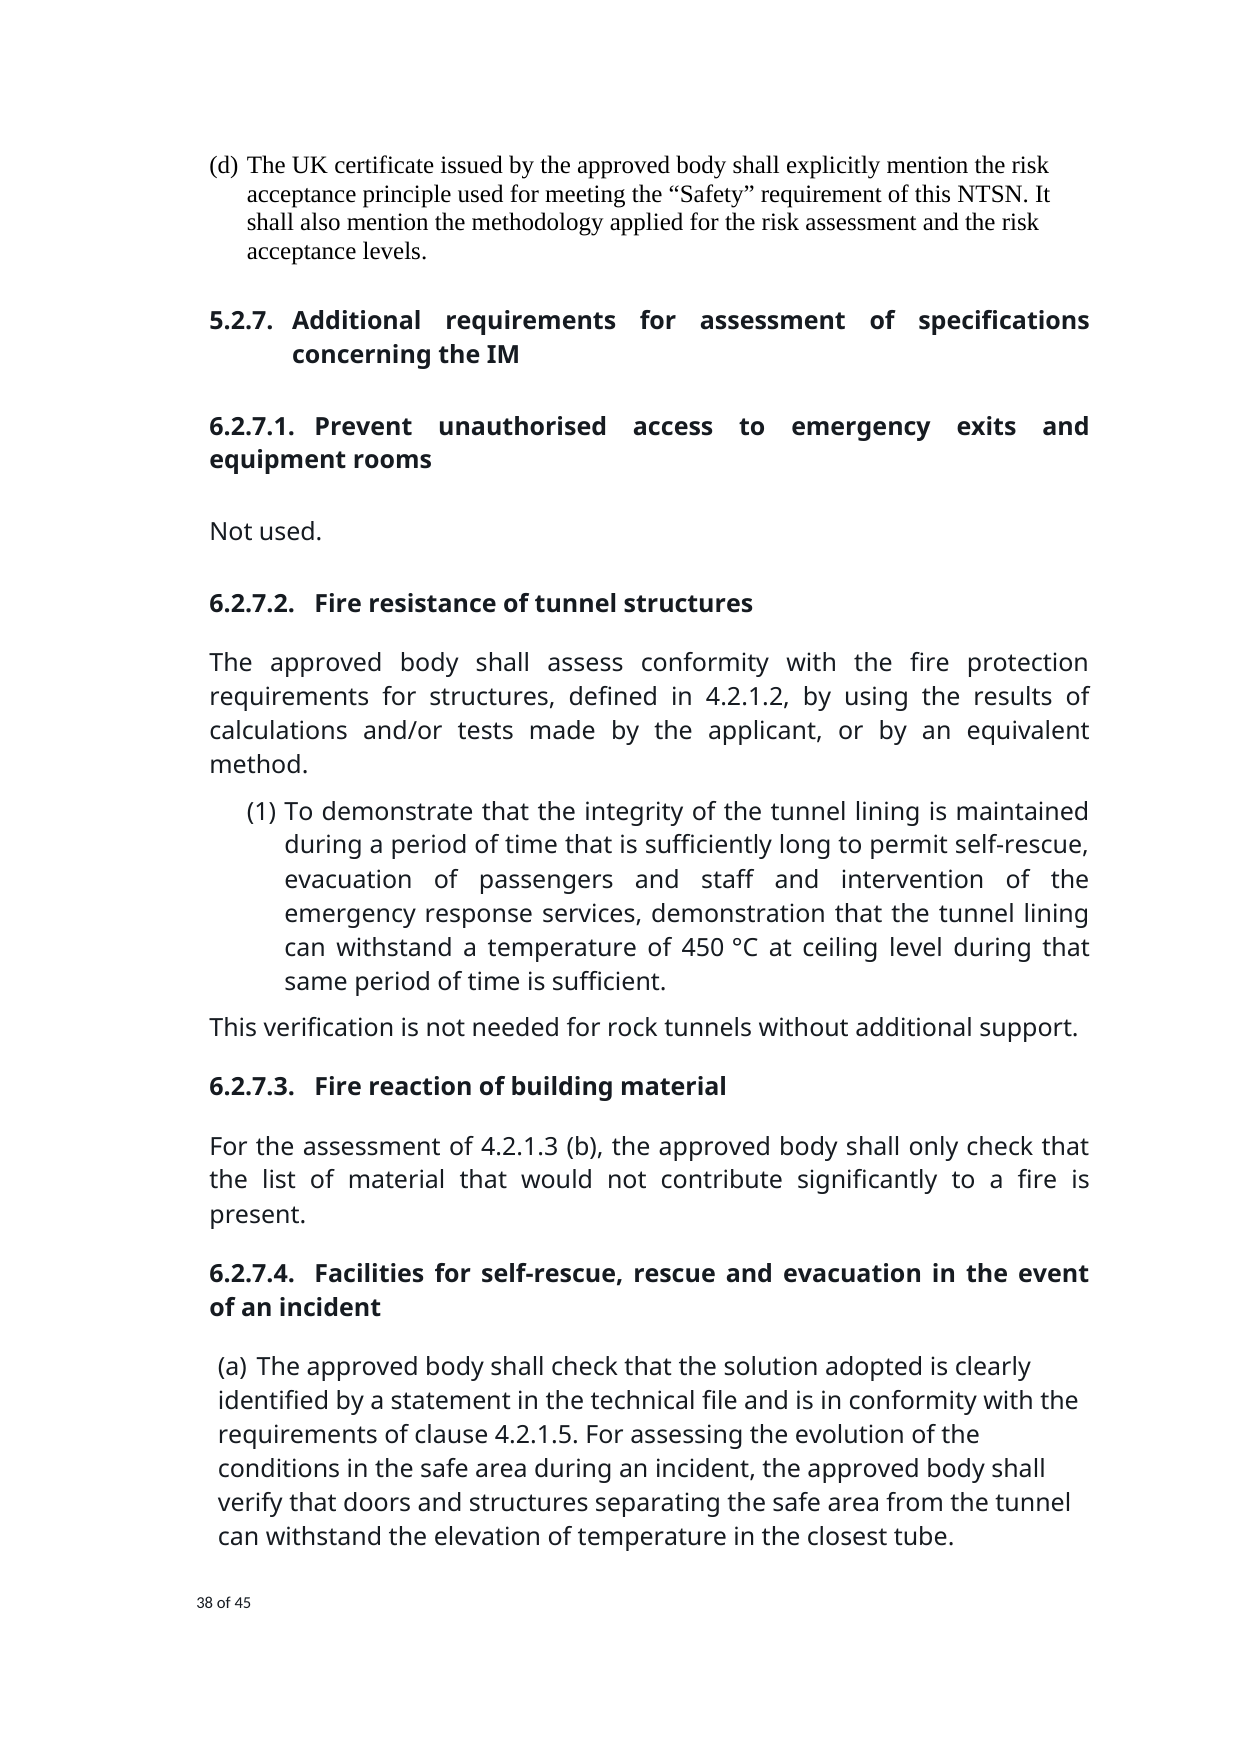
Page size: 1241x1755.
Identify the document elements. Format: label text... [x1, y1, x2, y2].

text The approved body shall assess conformity with the fire protection requirements for structures, defined in 4.2.1.2, by using the results of calculations and/or tests made by the applicant, or by an equivalent method. [209, 644, 1090, 781]
text (a) The approved body shall check that the solution adopted is clearly identified by a statement in the technical file and is in conformity with the requirements of clause 4.2.1.5. For assessing the evolution of the conditions in the safe area during an incident, the approved body shall verify that doors and structures separating the safe area from the tunnel can withstand the elevation of temperature in the closest tube. [218, 1348, 1090, 1553]
list The UK certificate issued by the approved body shall explicitly mention the risk acceptance principle used for meeting the “Safety” requirement of this NTSN. It shall also mention the methodology applied for the risk assessment and the risk acceptance levels. [209, 150, 1090, 265]
list To demonstrate that the integrity of the tunnel lining is maintained during a period of time that is sufficiently long to permit self-rescue, evacuation of passengers and staff and intervention of the emergency response services, demonstration that the tunnel lining can withstand a temperature of 450 °C at ceiling level during that same period of time is sufficient. [247, 793, 1090, 997]
text 6.2.7.2. Fire resistance of tunnel structures [209, 585, 1090, 619]
text 6.2.7.1. Prevent unauthorised access to emergency exits and equipment rooms [209, 408, 1090, 476]
subtitle Additional requirements for assessment of specifications concerning the IM [209, 302, 1090, 371]
text This verification is not needed for rock tunnels without additional support. [209, 1010, 1090, 1044]
text 6.2.7.3. Fire reaction of building material [209, 1069, 1090, 1103]
text Not used. [209, 514, 1090, 548]
text 6.2.7.4. Facilities for self-rescue, rescue and evacuation in the event of an incident [209, 1255, 1090, 1323]
text For the assessment of 4.2.1.3 (b), the approved body shall only check that the list of material that would not contribute significantly to a fire is present. [209, 1128, 1090, 1230]
